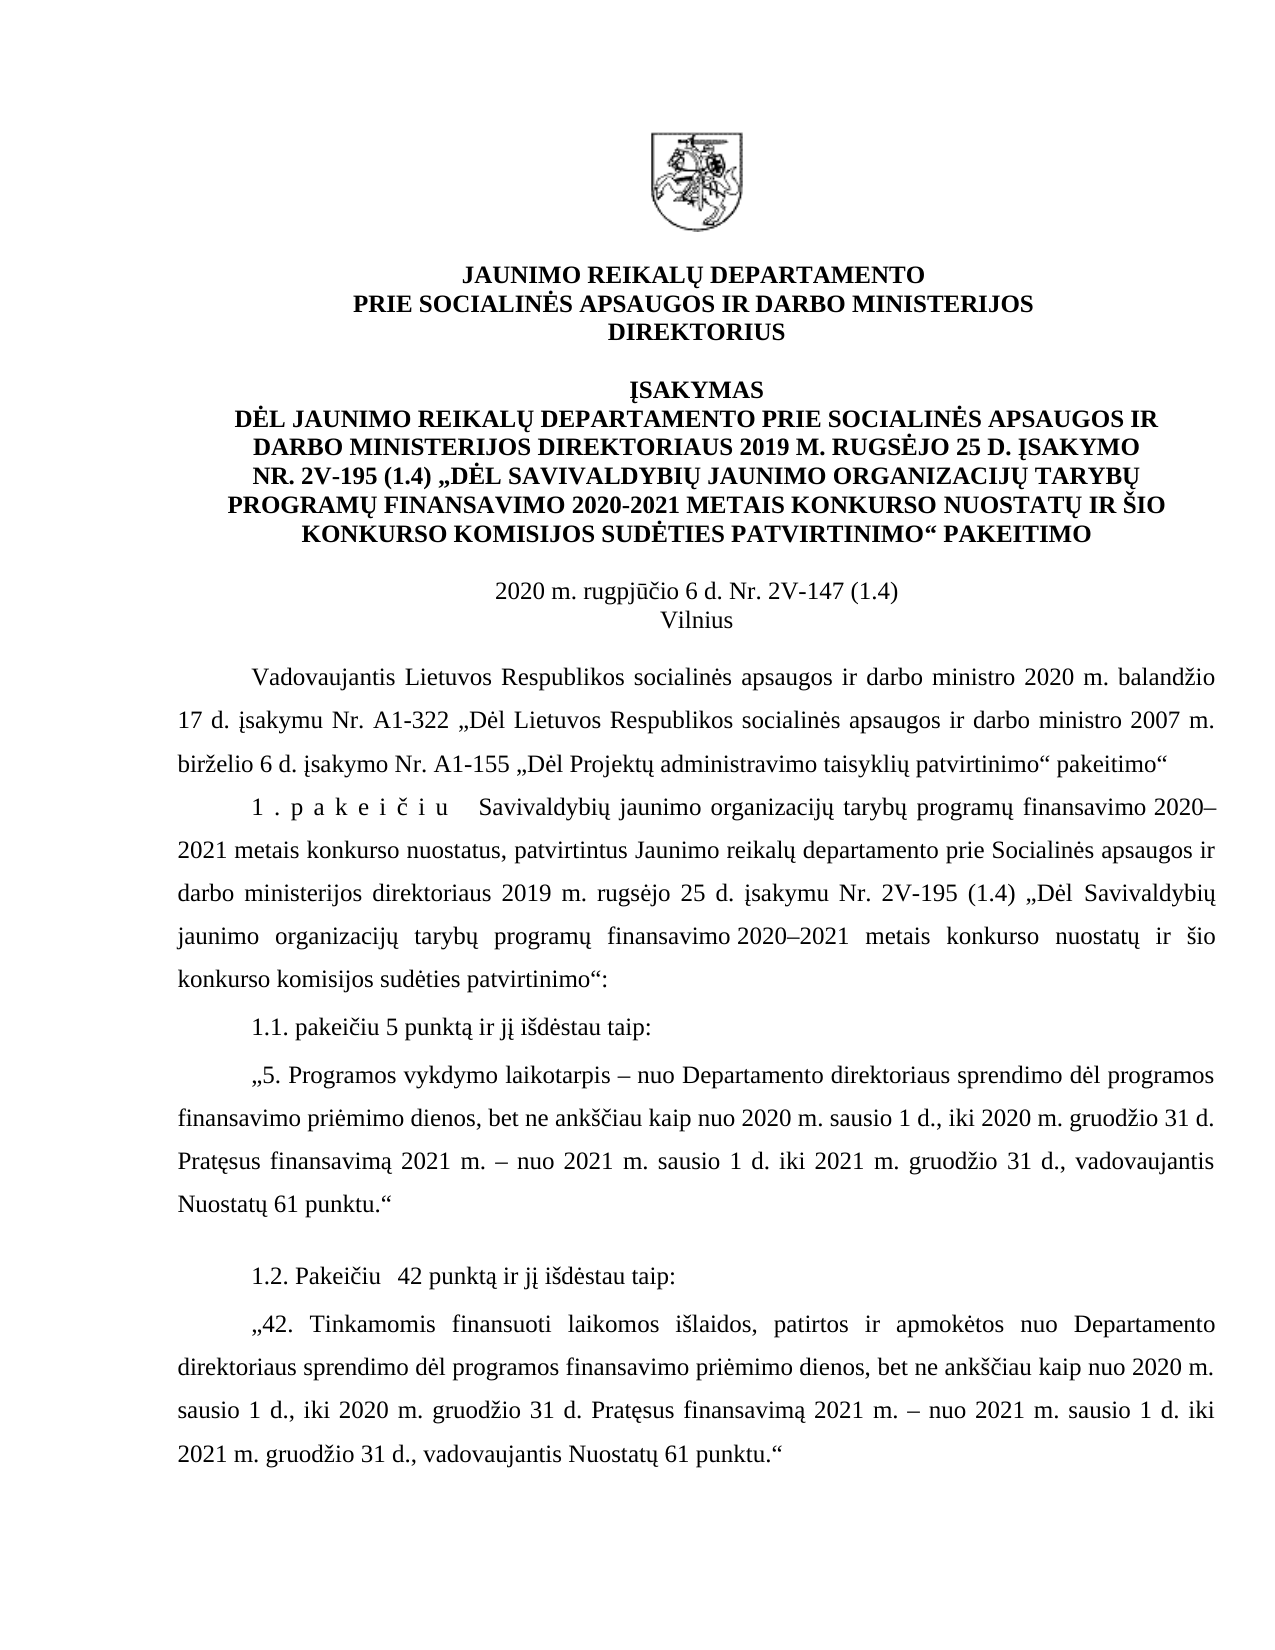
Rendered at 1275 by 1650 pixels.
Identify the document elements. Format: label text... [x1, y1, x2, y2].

text Vadovaujantis Lietuvos Respublikos socialinės apsaugos ir darbo ministro 2020 m. balandžio 17 d. įsakymu Nr. A1-322 „Dėl Lietuvos Respublikos socialinės apsaugos ir darbo ministro 2007 m. birželio 6 d. įsakymo Nr. A1-155 „Dėl Projektų administravimo taisyklių patvirtinimo“ pakeitimo“ [177, 662, 1216, 777]
text NR. 2V-195 (1.4) „DĖL SAVIVALDYBIŲ JAUNIMO ORGANIZACIJŲ TARYBŲ PROGRAMŲ FINANSAVIMO 2020-2021 METAIS KONKURSO NUOSTATŲ IR ŠIO KONKURSO KOMISIJOS SUDĖTIES PATVIRTINIMO“ PAKEITIMO [177, 461, 1216, 547]
text direktorius [177, 317, 1216, 346]
text DARBO MINISTERIJOS DIREKTORIAUS 2019 M. RUGSĖJO 25 D. ĮSAKYMO [177, 432, 1216, 461]
text „5. Programos vykdymo laikotarpis – nuo Departamento direktoriaus sprendimo dėl programos finansavimo priėmimo dienos, bet ne ankščiau kaip nuo 2020 m. sausio 1 d., iki 2020 m. gruodžio 31 d. Pratęsus finansavimą 2021 m. – nuo 2021 m. sausio 1 d. iki 2021 m. gruodžio 31 d., vadovaujantis Nuostatų 61 punktu.“ [177, 1060, 1216, 1218]
text 2020 m. rugpjūčio 6 d. Nr. 2V-147 (1.4) [177, 576, 1216, 605]
text DĖL JAUNIMO REIKALŲ DEPARTAMENTO PRIE SOCIALINĖS APSAUGOS IR [177, 404, 1216, 432]
text „42. Tinkamomis finansuoti laikomos išlaidos, patirtos ir apmokėtos nuo Departamento direktoriaus sprendimo dėl programos finansavimo priėmimo dienos, bet ne ankščiau kaip nuo 2020 m. sausio 1 d., iki 2020 m. gruodžio 31 d. Pratęsus finansavimą 2021 m. – nuo 2021 m. sausio 1 d. iki 2021 m. gruodžio 31 d., vadovaujantis Nuostatų 61 punktu.“ [177, 1309, 1216, 1467]
text ĮSAKYMAS [177, 375, 1216, 404]
text 1.pakeičiu Savivaldybių jaunimo organizacijų tarybų programų finansavimo 2020–2021 metais konkurso nuostatus, patvirtintus Jaunimo reikalų departamento prie Socialinės apsaugos ir darbo ministerijos direktoriaus 2019 m. rugsėjo 25 d. įsakymu Nr. 2V-195 (1.4) „Dėl Savivaldybių jaunimo organizacijų tarybų programų finansavimo 2020–2021 metais konkurso nuostatų ir šio konkurso komisijos sudėties patvirtinimo“: [177, 792, 1216, 993]
text prie socialinės apsaugos ir darbo ministerijos [177, 289, 1216, 317]
text 1.1. pakeičiu 5 punktą ir jį išdėstau taip: [177, 1012, 1216, 1041]
text 1.2. Pakeičiu 42 punktą ir jį išdėstau taip: [177, 1261, 1216, 1290]
text Vilnius [177, 605, 1216, 634]
text JAUNIMO REIKALŲ DEPARTAMENTO [177, 260, 1216, 289]
